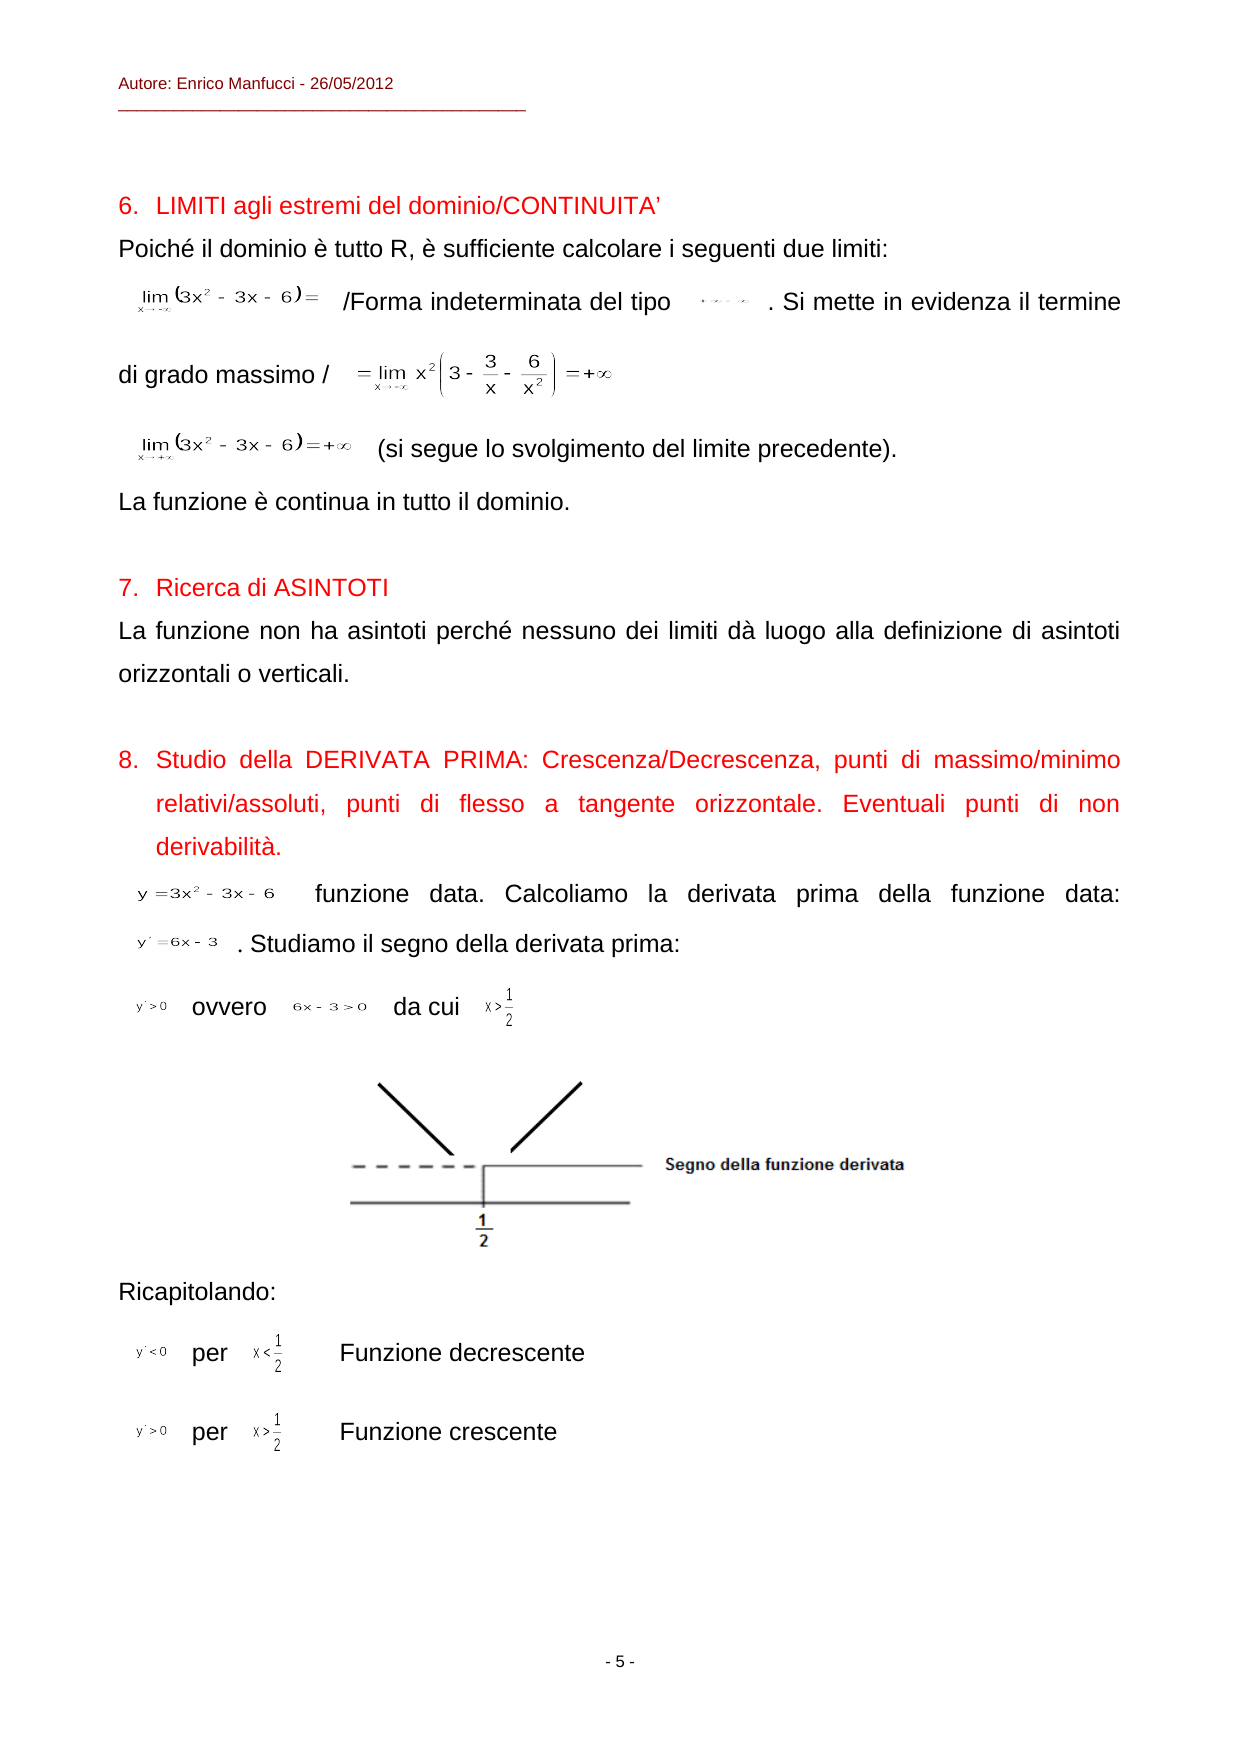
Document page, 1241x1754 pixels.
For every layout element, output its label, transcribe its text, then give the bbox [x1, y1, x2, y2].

text La funzione è continua in tutto il dominio. [118, 487, 1122, 516]
text funzione data. Calcoliamo la derivata prima della funzione data: . Studiamo il segno della derivata prima: [118, 875, 1122, 960]
text Poiché il dominio è tutto R, è sufficiente calcolare i seguenti due limiti: [118, 234, 1122, 263]
text /Forma indeterminata del tipo . Si mette in evidenza il termine di grado massimo / [118, 277, 1122, 410]
list LIMITI agli estremi del dominio/CONTINUITA’ [118, 191, 1122, 219]
text per Funzione decrescente [118, 1320, 1122, 1385]
list Ricerca di ASINTOTI [118, 573, 1122, 602]
text ovvero da cui [118, 974, 1122, 1039]
text (si segue lo svolgimento del limite precedente). [118, 424, 1122, 472]
list Studio della DERIVATA PRIMA: Crescenza/Decrescenza, punti di massimo/minimo relativi/assoluti, punti di flesso a tangente orizzontale. Eventuali punti di non derivabilità. [118, 746, 1122, 861]
text Ricapitolando: [118, 1277, 1122, 1306]
text per Funzione crescente [118, 1399, 1122, 1464]
picture [324, 1062, 916, 1254]
text La funzione non ha asintoti perché nessuno dei limiti dà luogo alla definizione di asintoti orizzontali o verticali. [118, 616, 1122, 688]
